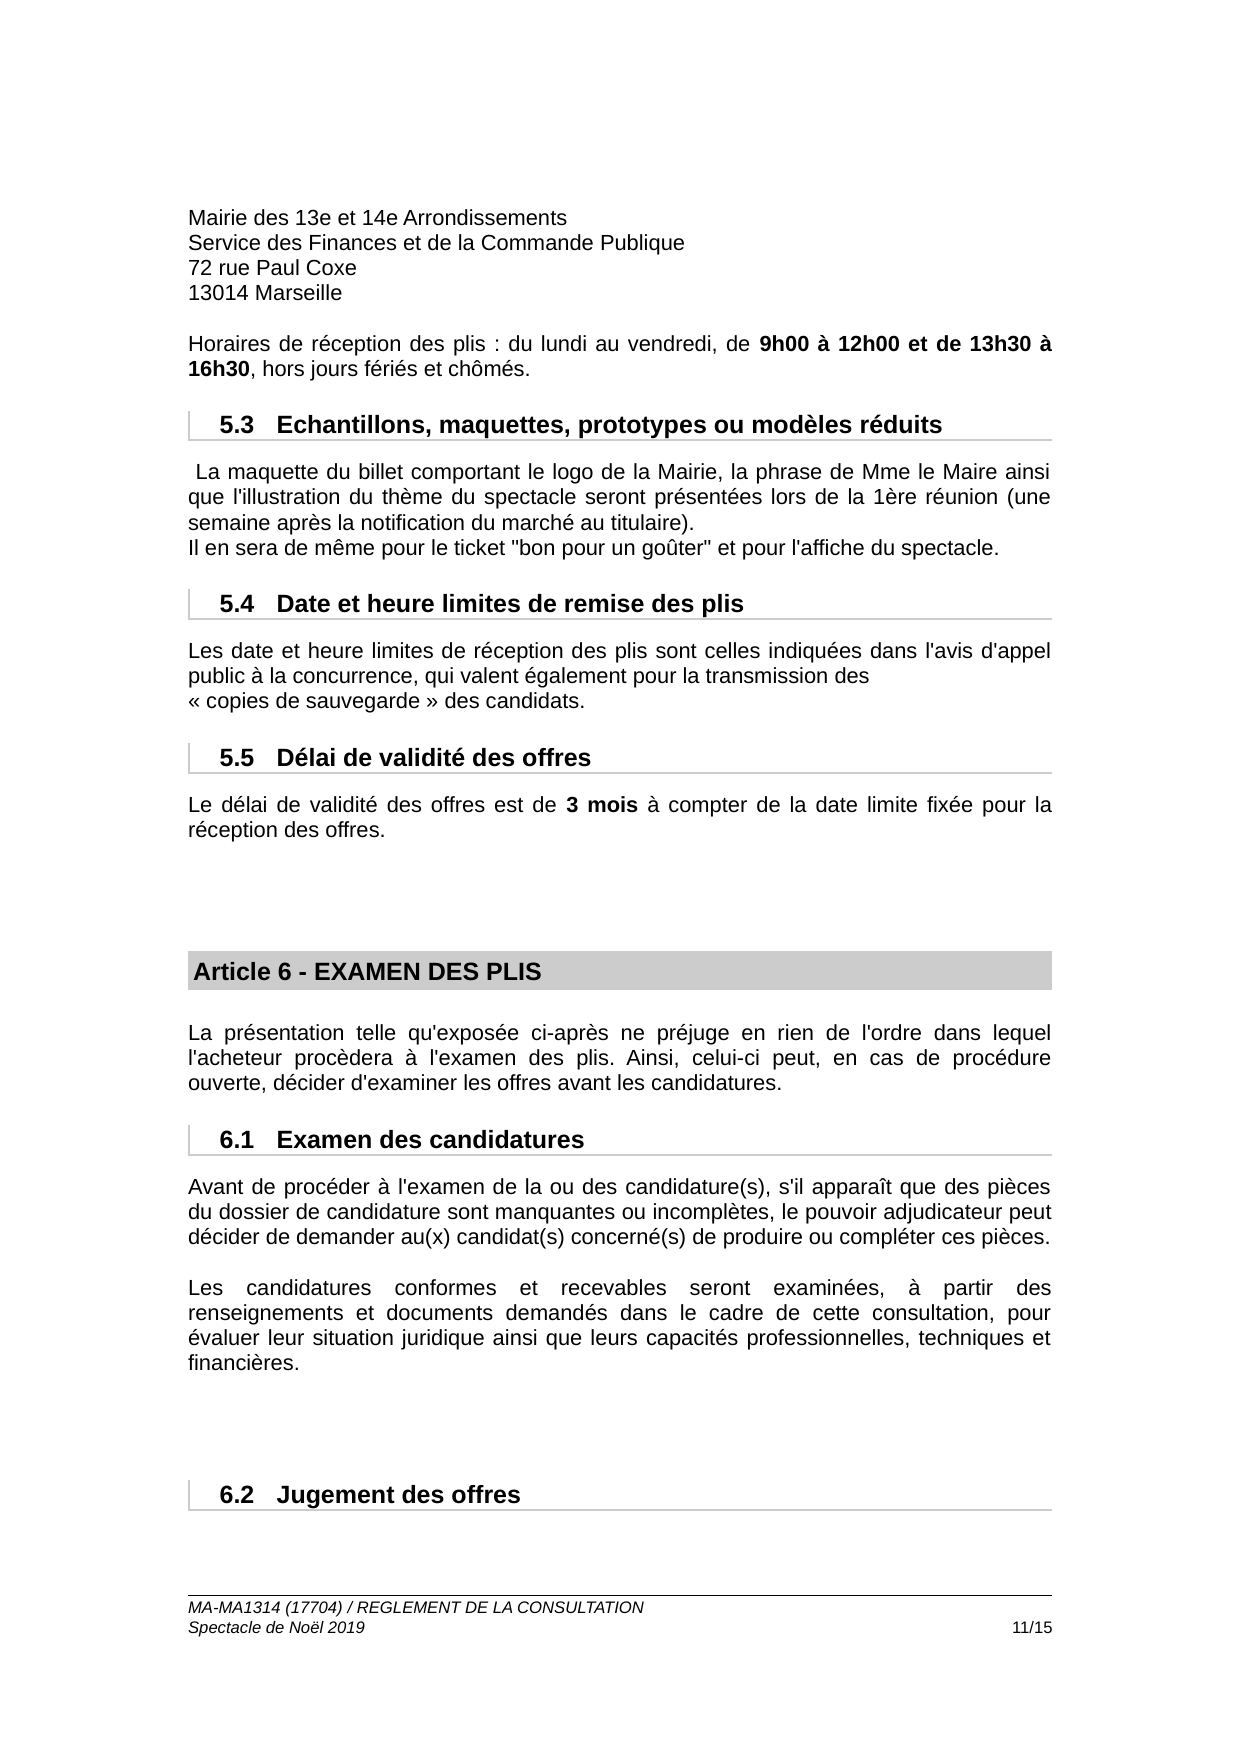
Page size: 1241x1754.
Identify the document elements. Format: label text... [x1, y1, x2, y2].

subtitle Délai de validité des offres [190, 743, 1052, 772]
text 72 rue Paul Coxe [188, 255, 1052, 280]
text « copies de sauvegarde » des candidats. [188, 688, 1052, 713]
subtitle Echantillons, maquettes, prototypes ou modèles réduits [190, 411, 1052, 439]
text Horaires de réception des plis : du lundi au vendredi, de 9h00 à 12h00 et de 13h30 à 16h30, hors jours fériés et chômés. [188, 331, 1052, 381]
text Avant de procéder à l'examen de la ou des candidature(s), s'il apparaît que des pièces du dossier de candidature sont manquantes ou incomplètes, le pouvoir adjudicateur peut décider de demander au(x) candidat(s) concerné(s) de produire ou compléter ces pièces. [188, 1173, 1052, 1249]
subtitle Examen des candidatures [190, 1125, 1052, 1154]
text Service des Finances et de la Commande Publique [188, 230, 1052, 255]
text Les candidatures conformes et recevables seront examinées, à partir des renseignements et documents demandés dans le cadre de cette consultation, pour évaluer leur situation juridique ainsi que leurs capacités professionnelles, techniques et financières. [188, 1274, 1052, 1375]
text Le délai de validité des offres est de 3 mois à compter de la date limite fixée pour la réception des offres. [188, 792, 1052, 842]
text La présentation telle qu'exposée ci-après ne préjuge en rien de l'ordre dans lequel l'acheteur procèdera à l'examen des plis. Ainsi, celui-ci peut, en cas de procédure ouverte, décider d'examiner les offres avant les candidatures. [188, 1020, 1052, 1096]
subtitle EXAMEN DES PLIS [190, 954, 1050, 988]
text Mairie des 13e et 14e Arrondissements [188, 204, 1052, 230]
text Il en sera de même pour le ticket "bon pour un goûter" et pour l'affiche du spectacle. [188, 535, 1052, 560]
subtitle Date et heure limites de remise des plis [190, 589, 1052, 618]
text Les date et heure limites de réception des plis sont celles indiquées dans l'avis d'appel public à la concurrence, qui valent également pour la transmission des [188, 638, 1052, 688]
subtitle Jugement des offres [190, 1480, 1052, 1509]
text La maquette du billet comportant le logo de la Mairie, la phrase de Mme le Maire ainsi que l'illustration du thème du spectacle seront présentées lors de la 1ère réunion (une semaine après la notification du marché au titulaire). [188, 459, 1052, 535]
text 13014 Marseille [188, 280, 1052, 305]
